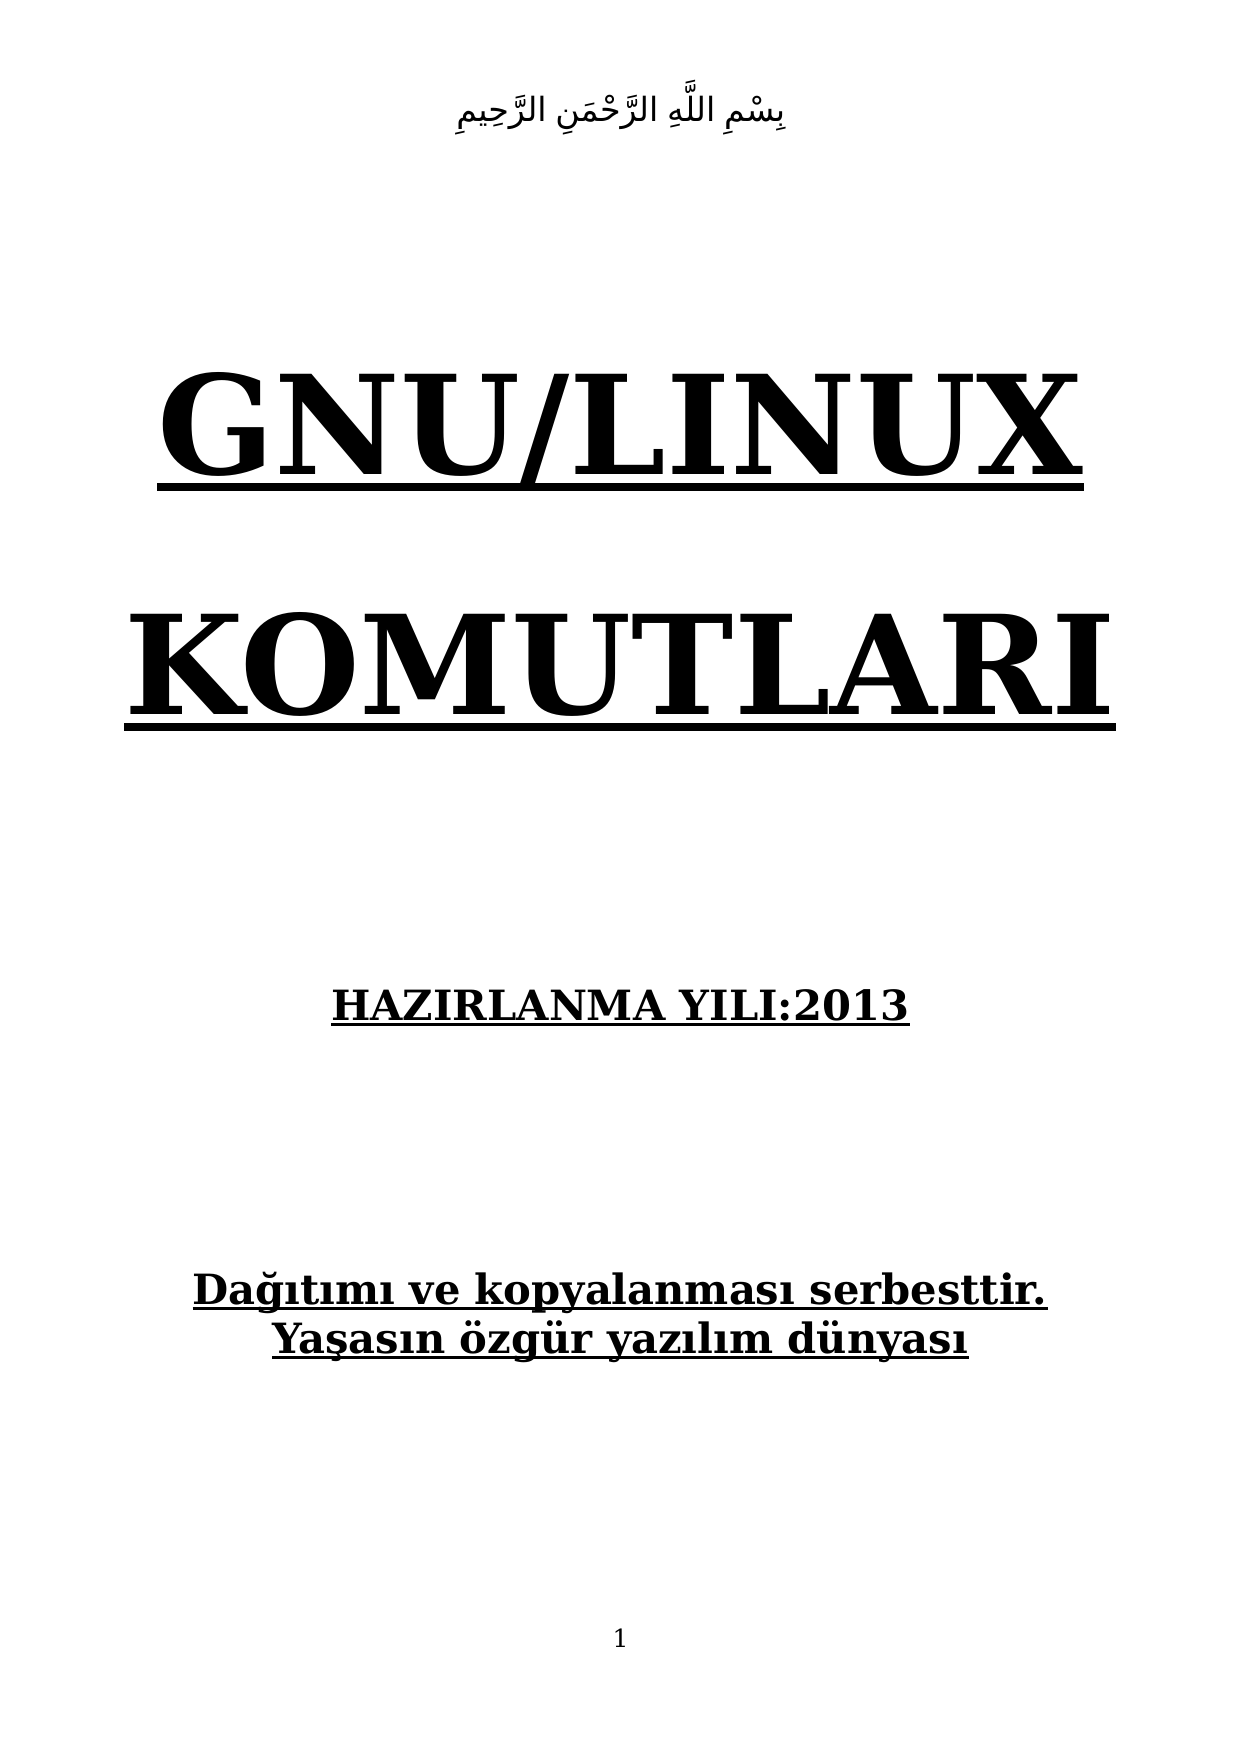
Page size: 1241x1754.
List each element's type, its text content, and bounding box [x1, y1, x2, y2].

text Yaşasın özgür yazılım dünyası [118, 1314, 1122, 1363]
text Dağıtımı ve kopyalanması serbesttir. [118, 1266, 1122, 1314]
text بِسْمِ اللَّهِ الرَّحْمَنِ الرَّحِيمِ [118, 91, 1122, 134]
text GNU/LINUX [118, 345, 1122, 507]
text HAZIRLANMA YILI:2013 [118, 982, 1122, 1031]
text KOMUTLARI [118, 585, 1122, 747]
